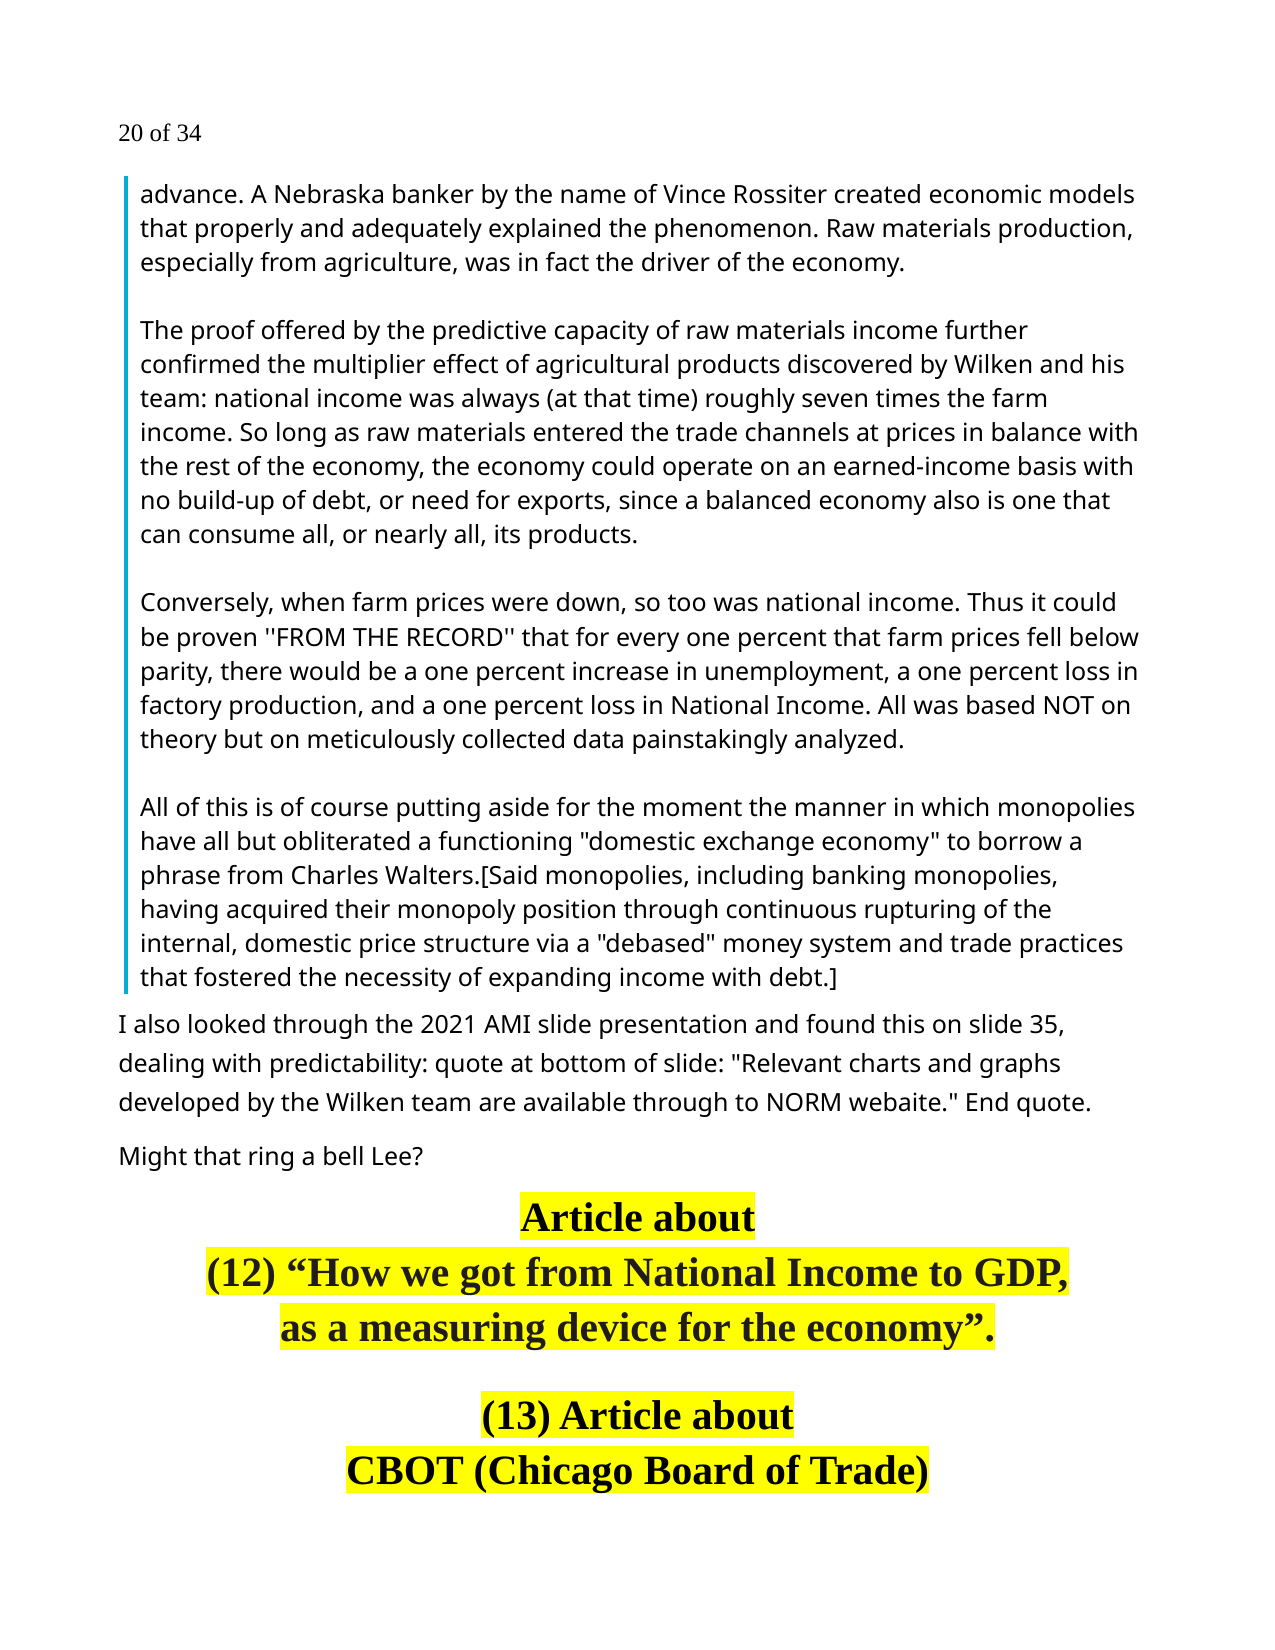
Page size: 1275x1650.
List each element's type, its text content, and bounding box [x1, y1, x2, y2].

text I also looked through the 2021 AMI slide presentation and found this on slide 35, dealing with predictability: quote at bottom of slide: "Relevant charts and graphs developed by the Wilken team are available through to NORM webaite." End quote. [118, 1006, 1157, 1119]
text (12) “How we got from National Income to GDP, [118, 1247, 1157, 1295]
text CBOT (Chicago Board of Trade) [118, 1446, 1157, 1493]
text Might that ring a bell Lee? [118, 1138, 1157, 1172]
text Article about [118, 1192, 1157, 1240]
text (13) Article about [118, 1391, 1157, 1438]
text advance. A Nebraska banker by the name of Vince Rossiter created economic models that properly and adequately explained the phenomenon. Raw materials production, especially from agriculture, was in fact the driver of the economy. The proof offered by the predictive capacity of raw materials income further confirmed the multiplier effect of agricultural products discovered by Wilken and his team: national income was always (at that time) roughly seven times the farm income. So long as raw materials entered the trade channels at prices in balance with the rest of the economy, the economy could operate on an earned-income basis with no build-up of debt, or need for exports, since a balanced economy also is one that can consume all, or nearly all, its products. Conversely, when farm prices were down, so too was national income. Thus it could be proven ''FROM THE RECORD'' that for every one percent that farm prices fell below parity, there would be a one percent increase in unemployment, a one percent loss in factory production, and a one percent loss in National Income. All was based NOT on theory but on meticulously collected data painstakingly analyzed. All of this is of course putting aside for the moment the manner in which monopolies have all but obliterated a functioning "domestic exchange economy" to borrow a phrase from Charles Walters.[Said monopolies, including banking monopolies, having acquired their monopoly position through continuous rupturing of the internal, domestic price structure via a "debased" money system and trade practices that fostered the necessity of expanding income with debt.] [128, 176, 1144, 994]
text as a measuring device for the economy”. [118, 1302, 1157, 1350]
